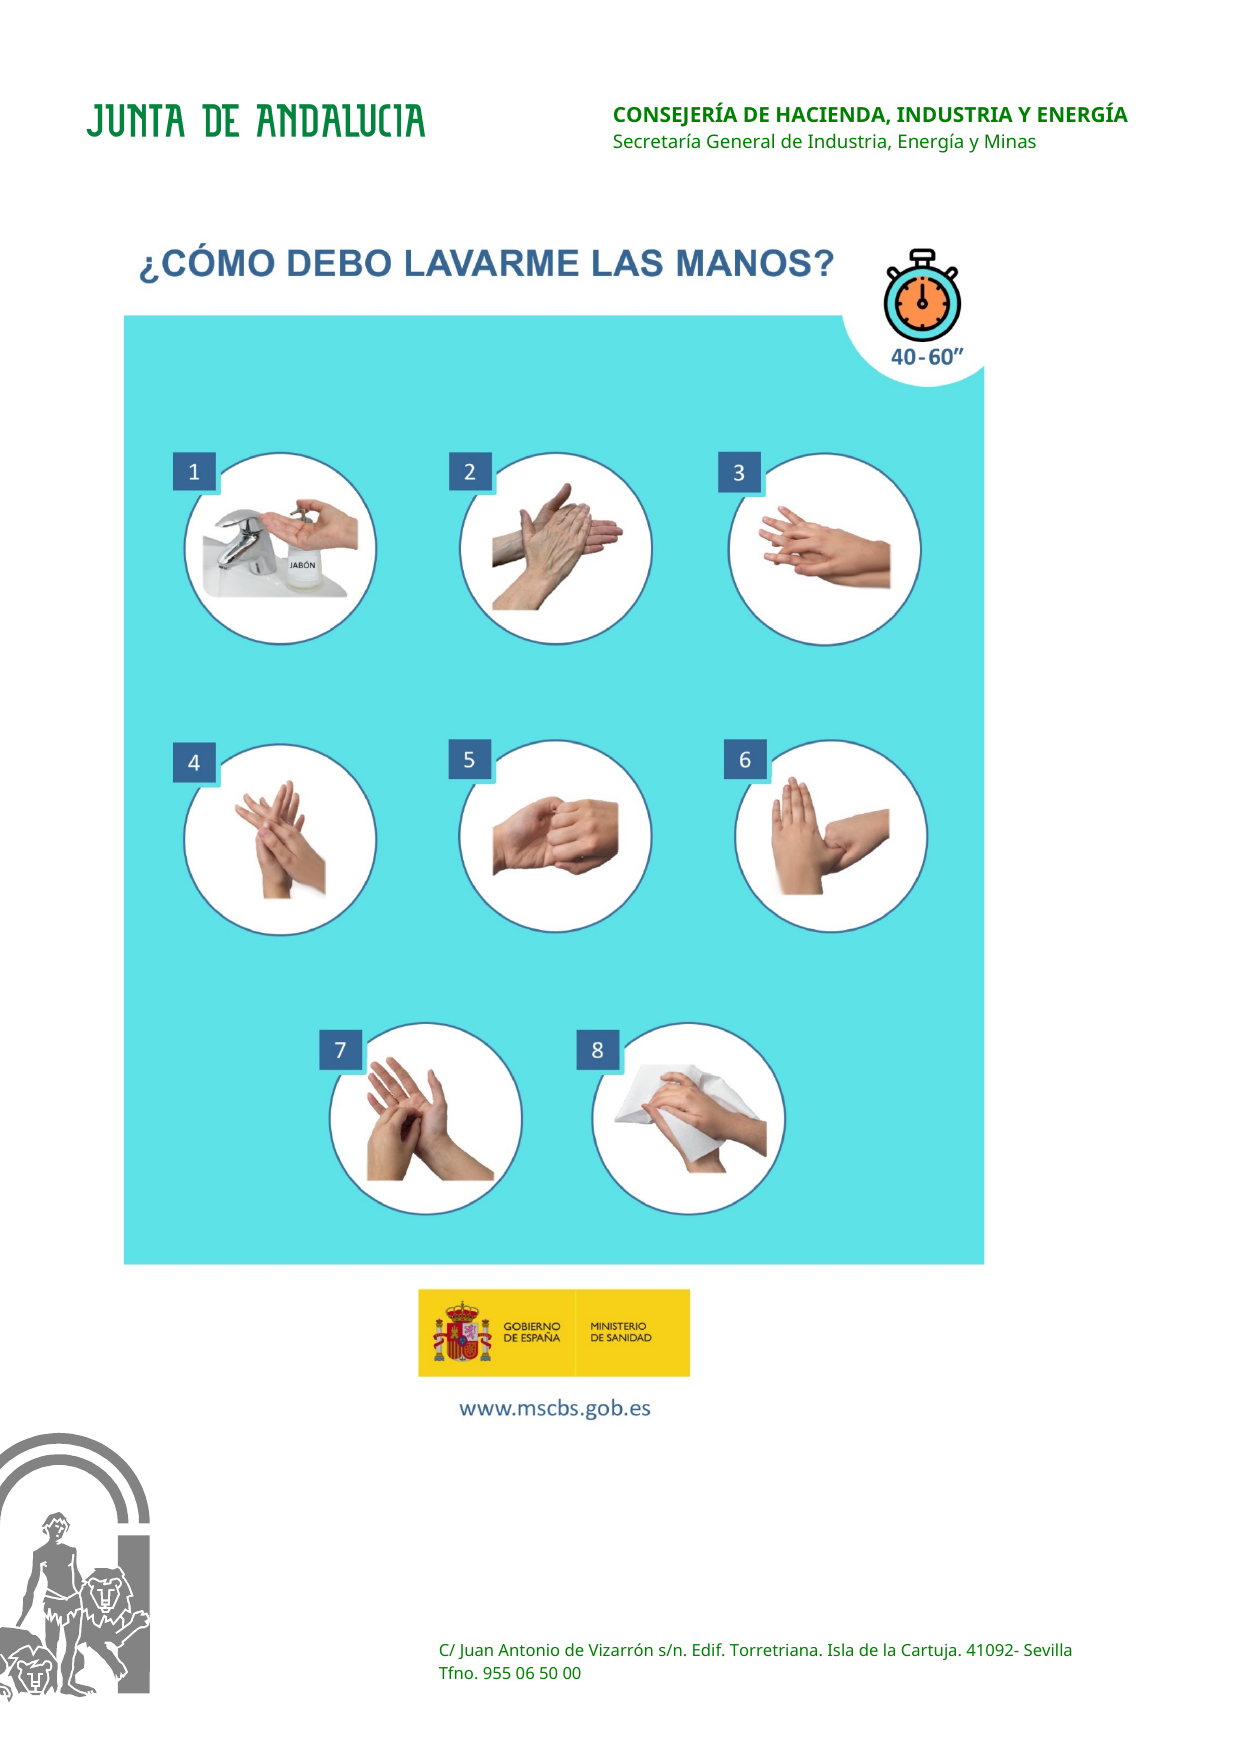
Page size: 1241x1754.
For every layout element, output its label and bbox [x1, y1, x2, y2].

picture [123, 213, 985, 1432]
